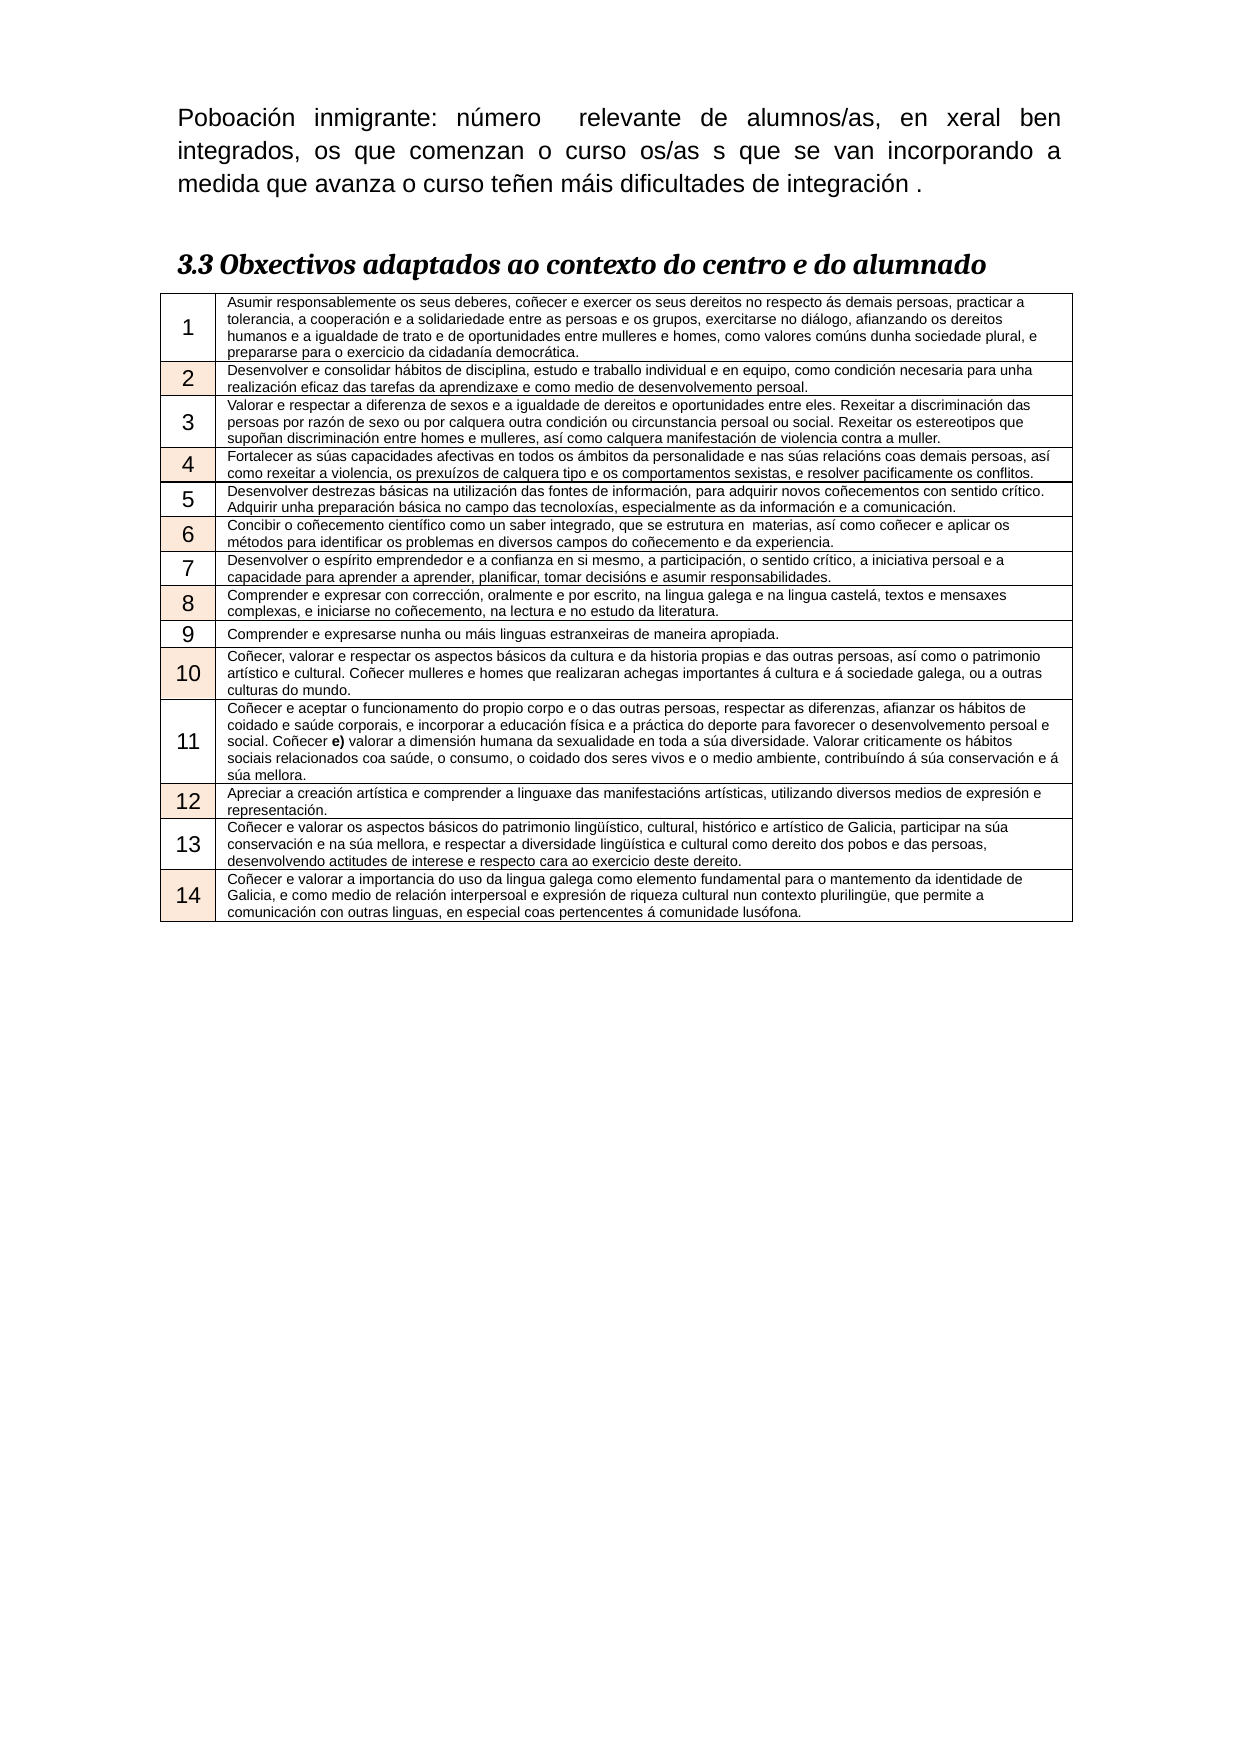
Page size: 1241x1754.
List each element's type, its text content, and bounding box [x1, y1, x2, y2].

table_cell Coñecer, valorar e respectar os aspectos básicos da cultura e da historia propias e das outras persoas, así como o patrimonio artístico e cultural. Coñecer mulleres e homes que realizaran achegas importantes á cultura e á sociedade galega, ou a outras culturas do mundo. [216, 648, 1072, 698]
table_header 1 [161, 294, 215, 361]
table_cell Coñecer e aceptar o funcionamento do propio corpo e o das outras persoas, respectar as diferenzas, afianzar os hábitos de coidado e saúde corporais, e incorporar a educación física e a práctica do deporte para favorecer o desenvolvemento persoal e social. Coñecer e) valorar a dimensión humana da sexualidade en toda a súa diversidade. Valorar criticamente os hábitos sociais relacionados coa saúde, o consumo, o coidado dos seres vivos e o medio ambiente, contribuíndo á súa conservación e á súa mellora. [216, 700, 1072, 783]
table_cell 10 [161, 648, 215, 698]
table_cell Desenvolver destrezas básicas na utilización das fontes de información, para adquirir novos coñecementos con sentido crítico. Adquirir unha preparación básica no campo das tecnoloxías, especialmente as da información e a comunicación. [216, 483, 1072, 516]
table_cell Fortalecer as súas capacidades afectivas en todos os ámbitos da personalidade e nas súas relacións coas demais persoas, así como rexeitar a violencia, os prexuízos de calquera tipo e os comportamentos sexistas, e resolver pacificamente os conflitos. [216, 448, 1072, 481]
table_cell Concibir o coñecemento científico como un saber integrado, que se estrutura en materias, así como coñecer e aplicar os métodos para identificar os problemas en diversos campos do coñecemento e da experiencia. [216, 517, 1072, 551]
table_cell 8 [161, 586, 215, 620]
table_cell Coñecer e valorar a importancia do uso da lingua galega como elemento fundamental para o mantemento da identidade de Galicia, e como medio de relación interpersoal e expresión de riqueza cultural nun contexto plurilingüe, que permite a comunicación con outras linguas, en especial coas pertencentes á comunidade lusófona. [216, 870, 1072, 921]
table_cell Desenvolver e consolidar hábitos de disciplina, estudo e traballo individual e en equipo, como condición necesaria para unha realización eficaz das tarefas da aprendizaxe e como medio de desenvolvemento persoal. [216, 362, 1072, 395]
table_cell 3 [161, 396, 215, 447]
table_cell 13 [161, 819, 215, 869]
table_cell Apreciar a creación artística e comprender a linguaxe das manifestacións artísticas, utilizando diversos medios de expresión e representación. [216, 784, 1072, 818]
table_cell Coñecer e valorar os aspectos básicos do patrimonio lingüístico, cultural, histórico e artístico de Galicia, participar na súa conservación e na súa mellora, e respectar a diversidade lingüística e cultural como dereito dos pobos e das persoas, desenvolvendo actitudes de interese e respecto cara ao exercicio deste dereito. [216, 819, 1072, 869]
table_cell 6 [161, 517, 215, 551]
text Poboación inmigrante: número relevante de alumnos/as, en xeral ben integrados, os que comenzan o curso os/as s que se van incorporando a medida que avanza o curso teñen máis dificultades de integración . [177, 103, 1063, 198]
table_cell Desenvolver o espírito emprendedor e a confianza en si mesmo, a participación, o sentido crítico, a iniciativa persoal e a capacidade para aprender a aprender, planificar, tomar decisións e asumir responsabilidades. [216, 552, 1072, 585]
table_cell 4 [161, 448, 215, 481]
subtitle 3.3 Obxectivos adaptados ao contexto do centro e do alumnado [177, 248, 1063, 281]
table_cell Comprender e expresarse nunha ou máis linguas estranxeiras de maneira apropiada. [216, 621, 1072, 647]
table_cell 2 [161, 362, 215, 395]
table_cell 7 [161, 552, 215, 585]
table_cell 14 [161, 870, 215, 921]
table_cell 5 [161, 483, 215, 516]
table_cell Comprender e expresar con corrección, oralmente e por escrito, na lingua galega e na lingua castelá, textos e mensaxes complexas, e iniciarse no coñecemento, na lectura e no estudo da literatura. [216, 586, 1072, 620]
table_header Asumir responsablemente os seus deberes, coñecer e exercer os seus dereitos no respecto ás demais persoas, practicar a tolerancia, a cooperación e a solidariedade entre as persoas e os grupos, exercitarse no diálogo, afianzando os dereitos humanos e a igualdade de trato e de oportunidades entre mulleres e homes, como valores comúns dunha sociedade plural, e prepararse para o exercicio da cidadanía democrática. [216, 294, 1072, 361]
table_cell 9 [161, 621, 215, 647]
table_cell 11 [161, 700, 215, 783]
table_cell Valorar e respectar a diferenza de sexos e a igualdade de dereitos e oportunidades entre eles. Rexeitar a discriminación das persoas por razón de sexo ou por calquera outra condición ou circunstancia persoal ou social. Rexeitar os estereotipos que supoñan discriminación entre homes e mulleres, así como calquera manifestación de violencia contra a muller. [216, 396, 1072, 447]
table_cell 12 [161, 784, 215, 818]
